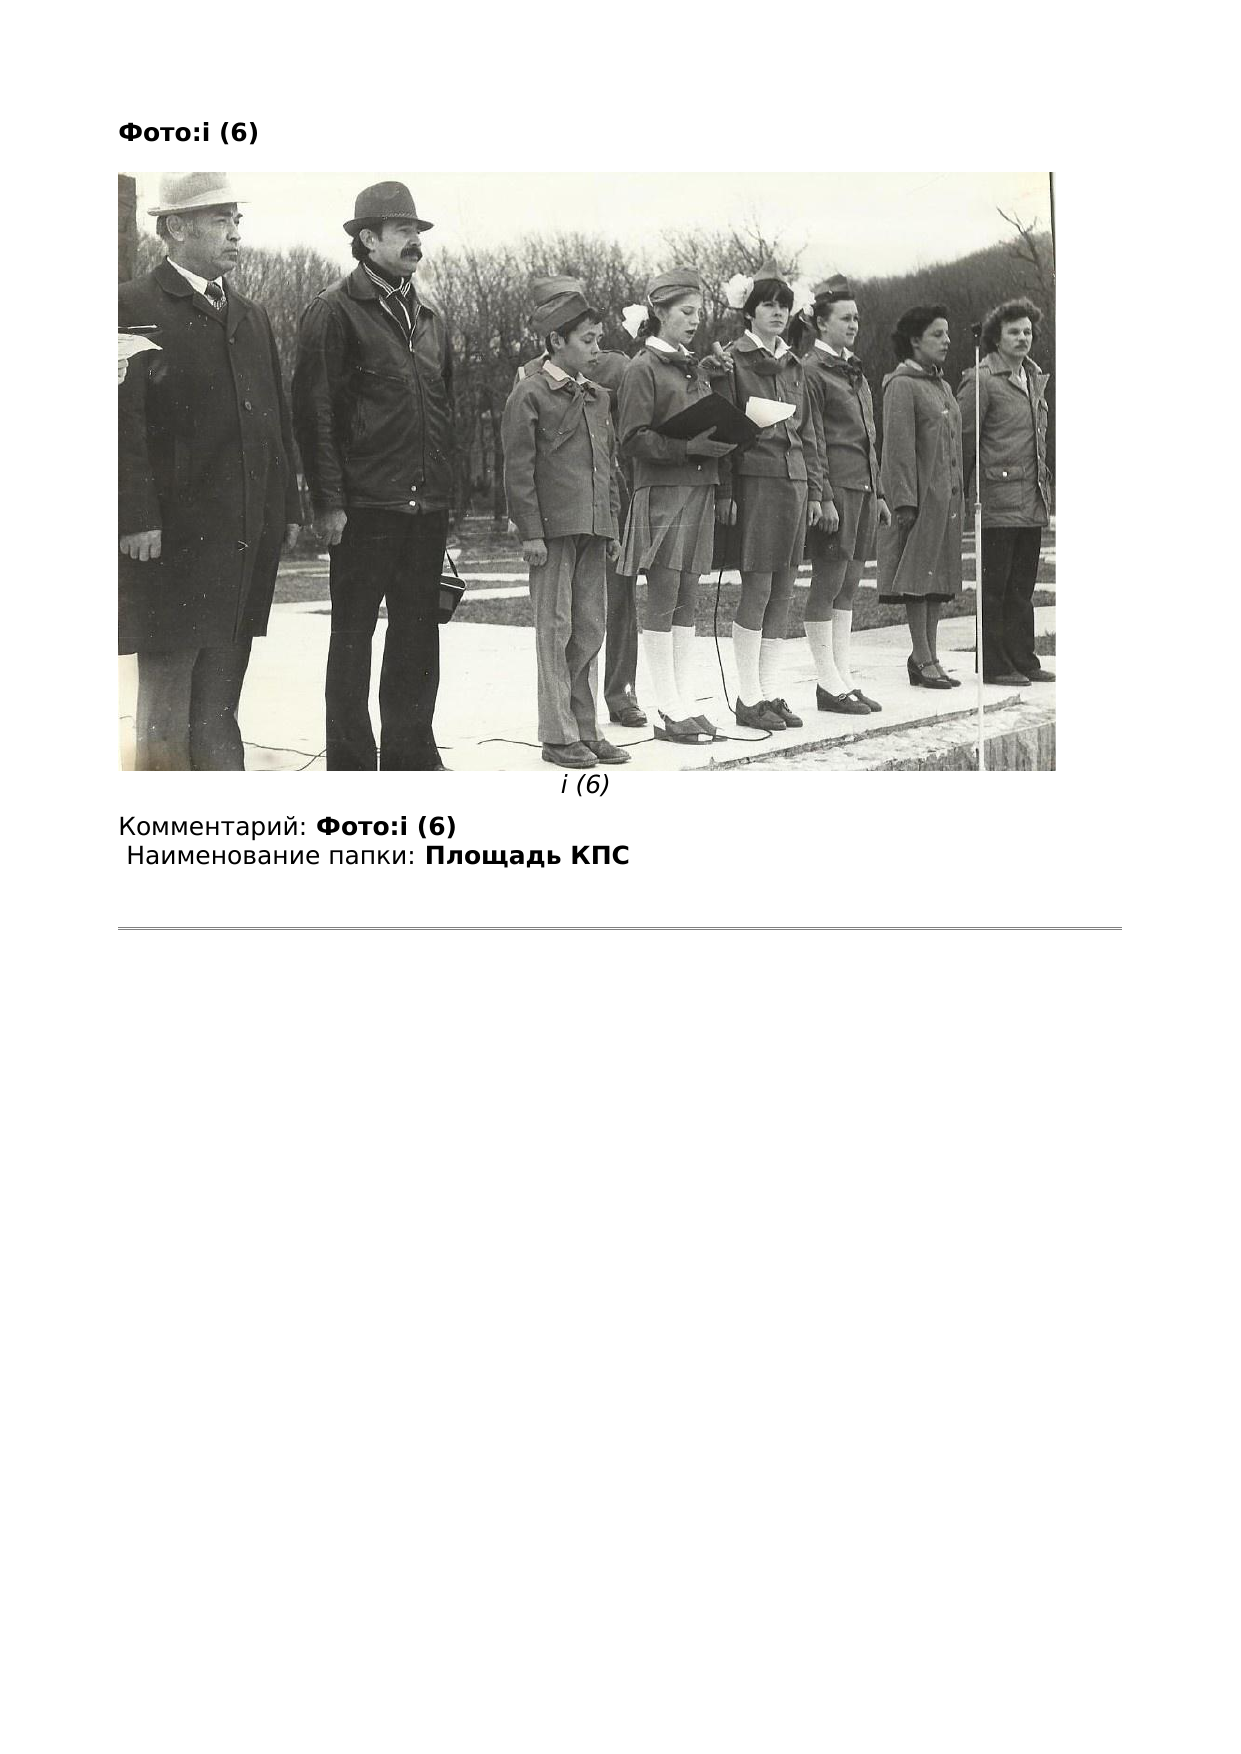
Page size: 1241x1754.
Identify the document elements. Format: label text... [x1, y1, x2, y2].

text Комментарий: Фото:i (6) Наименование папки: Площадь КПС [118, 812, 1122, 900]
subtitle Фото:i (6) [118, 118, 1122, 147]
text i (6) [118, 771, 1056, 800]
picture [118, 172, 1056, 771]
